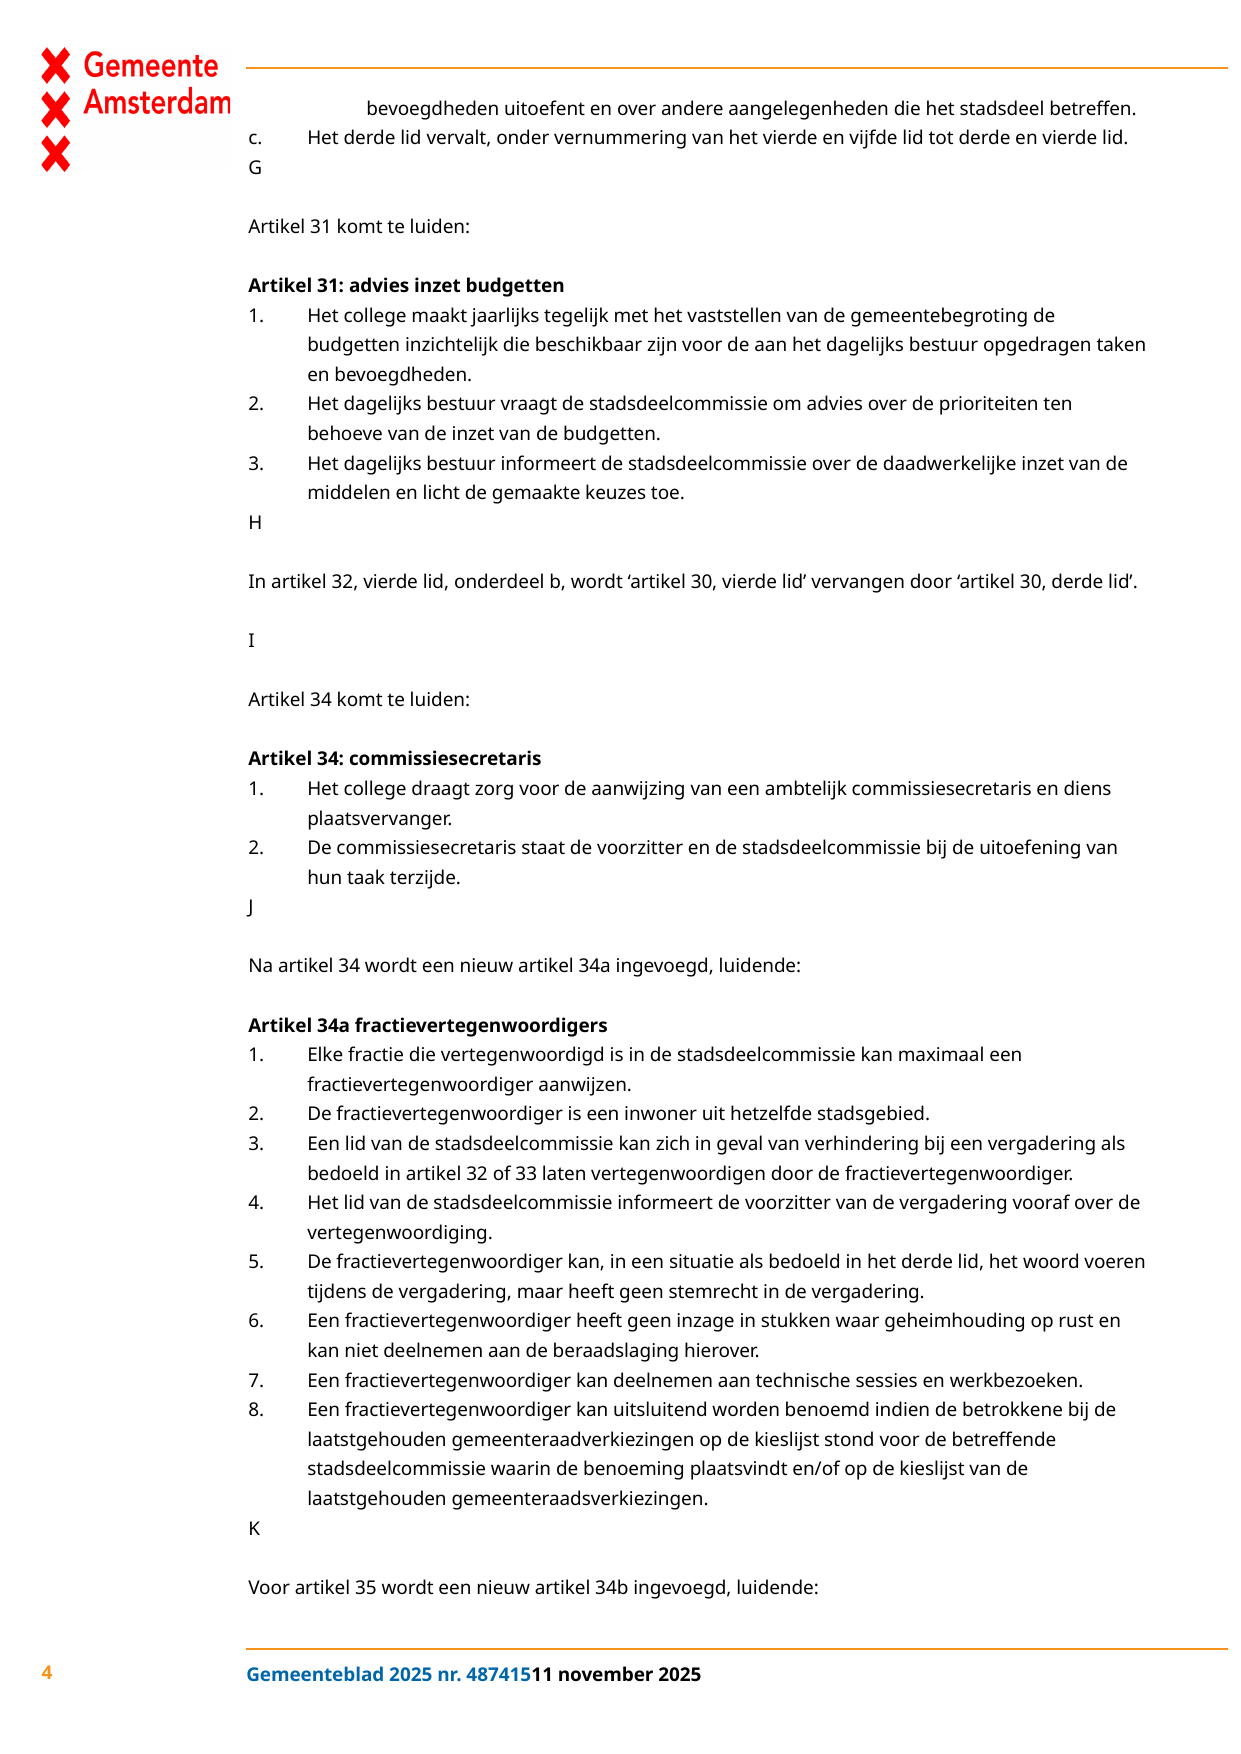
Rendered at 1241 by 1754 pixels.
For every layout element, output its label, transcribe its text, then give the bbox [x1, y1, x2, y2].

text H [248, 509, 1152, 535]
text K [248, 1515, 1152, 1541]
list Een fractievertegenwoordiger kan deelnemen aan technische sessies en werkbezoeken. [248, 1367, 1152, 1393]
text Voor artikel 35 wordt een nieuw artikel 34b ingevoegd, luidende: [248, 1574, 1152, 1600]
list De fractievertegenwoordiger is een inwoner uit hetzelfde stadsgebied. [248, 1101, 1152, 1126]
list Het dagelijks bestuur informeert de stadsdeelcommissie over de daadwerkelijke inzet van de middelen en licht de gemaakte keuzes toe. [248, 450, 1152, 505]
list bevoegdheden uitoefent en over andere aangelegenheden die het stadsdeel betreffen. [307, 95, 1152, 121]
list De fractievertegenwoordiger kan, in een situatie als bedoeld in het derde lid, het woord voeren tijdens de vergadering, maar heeft geen stemrecht in de vergadering. [248, 1248, 1152, 1304]
list Een fractievertegenwoordiger heeft geen inzage in stukken waar geheimhouding op rust en kan niet deelnemen aan de beraadslaging hierover. [248, 1308, 1152, 1363]
list Het derde lid vervalt, onder vernummering van het vierde en vijfde lid tot derde en vierde lid. [248, 124, 1152, 150]
text Artikel 34a fractievertegenwoordigers [248, 1012, 1152, 1038]
list Een lid van de stadsdeelcommissie kan zich in geval van verhindering bij een vergadering als bedoeld in artikel 32 of 33 laten vertegenwoordigen door de fractievertegenwoordiger. [248, 1130, 1152, 1186]
picture [41, 47, 231, 172]
text Artikel 34 komt te luiden: [248, 686, 1152, 712]
text Artikel 34: commissiesecretaris [248, 746, 1152, 771]
text In artikel 32, vierde lid, onderdeel b, wordt ‘artikel 30, vierde lid’ vervangen door ‘artikel 30, derde lid’. [248, 568, 1152, 594]
list Het dagelijks bestuur vraagt de stadsdeelcommissie om advies over de prioriteiten ten behoeve van de inzet van de budgetten. [248, 391, 1152, 446]
text Na artikel 34 wordt een nieuw artikel 34a ingevoegd, luidende: [248, 953, 1152, 978]
list Het college maakt jaarlijks tegelijk met het vaststellen van de gemeentebegroting de budgetten inzichtelijk die beschikbaar zijn voor de aan het dagelijks bestuur opgedragen taken en bevoegdheden. [248, 302, 1152, 387]
text G [248, 154, 1152, 180]
list Het college draagt zorg voor de aanwijzing van een ambtelijk commissiesecretaris en diens plaatsvervanger. [248, 775, 1152, 831]
text Artikel 31 komt te luiden: [248, 213, 1152, 239]
list Een fractievertegenwoordiger kan uitsluitend worden benoemd indien de betrokkene bij de laatstgehouden gemeenteraadverkiezingen op de kieslijst stond voor de betreffende stadsdeelcommissie waarin de benoeming plaatsvindt en/of op de kieslijst van de laatstgehouden gemeenteraadsverkiezingen. [248, 1396, 1152, 1511]
list De commissiesecretaris staat de voorzitter en de stadsdeelcommissie bij de uitoefening van hun taak terzijde. [248, 834, 1152, 890]
text Artikel 31: advies inzet budgetten [248, 272, 1152, 298]
text I [248, 627, 1152, 653]
list Het lid van de stadsdeelcommissie informeert de voorzitter van de vergadering vooraf over de vertegenwoordiging. [248, 1189, 1152, 1245]
list Elke fractie die vertegenwoordigd is in de stadsdeelcommissie kan maximaal een fractievertegenwoordiger aanwijzen. [248, 1041, 1152, 1097]
text J [248, 893, 1152, 919]
